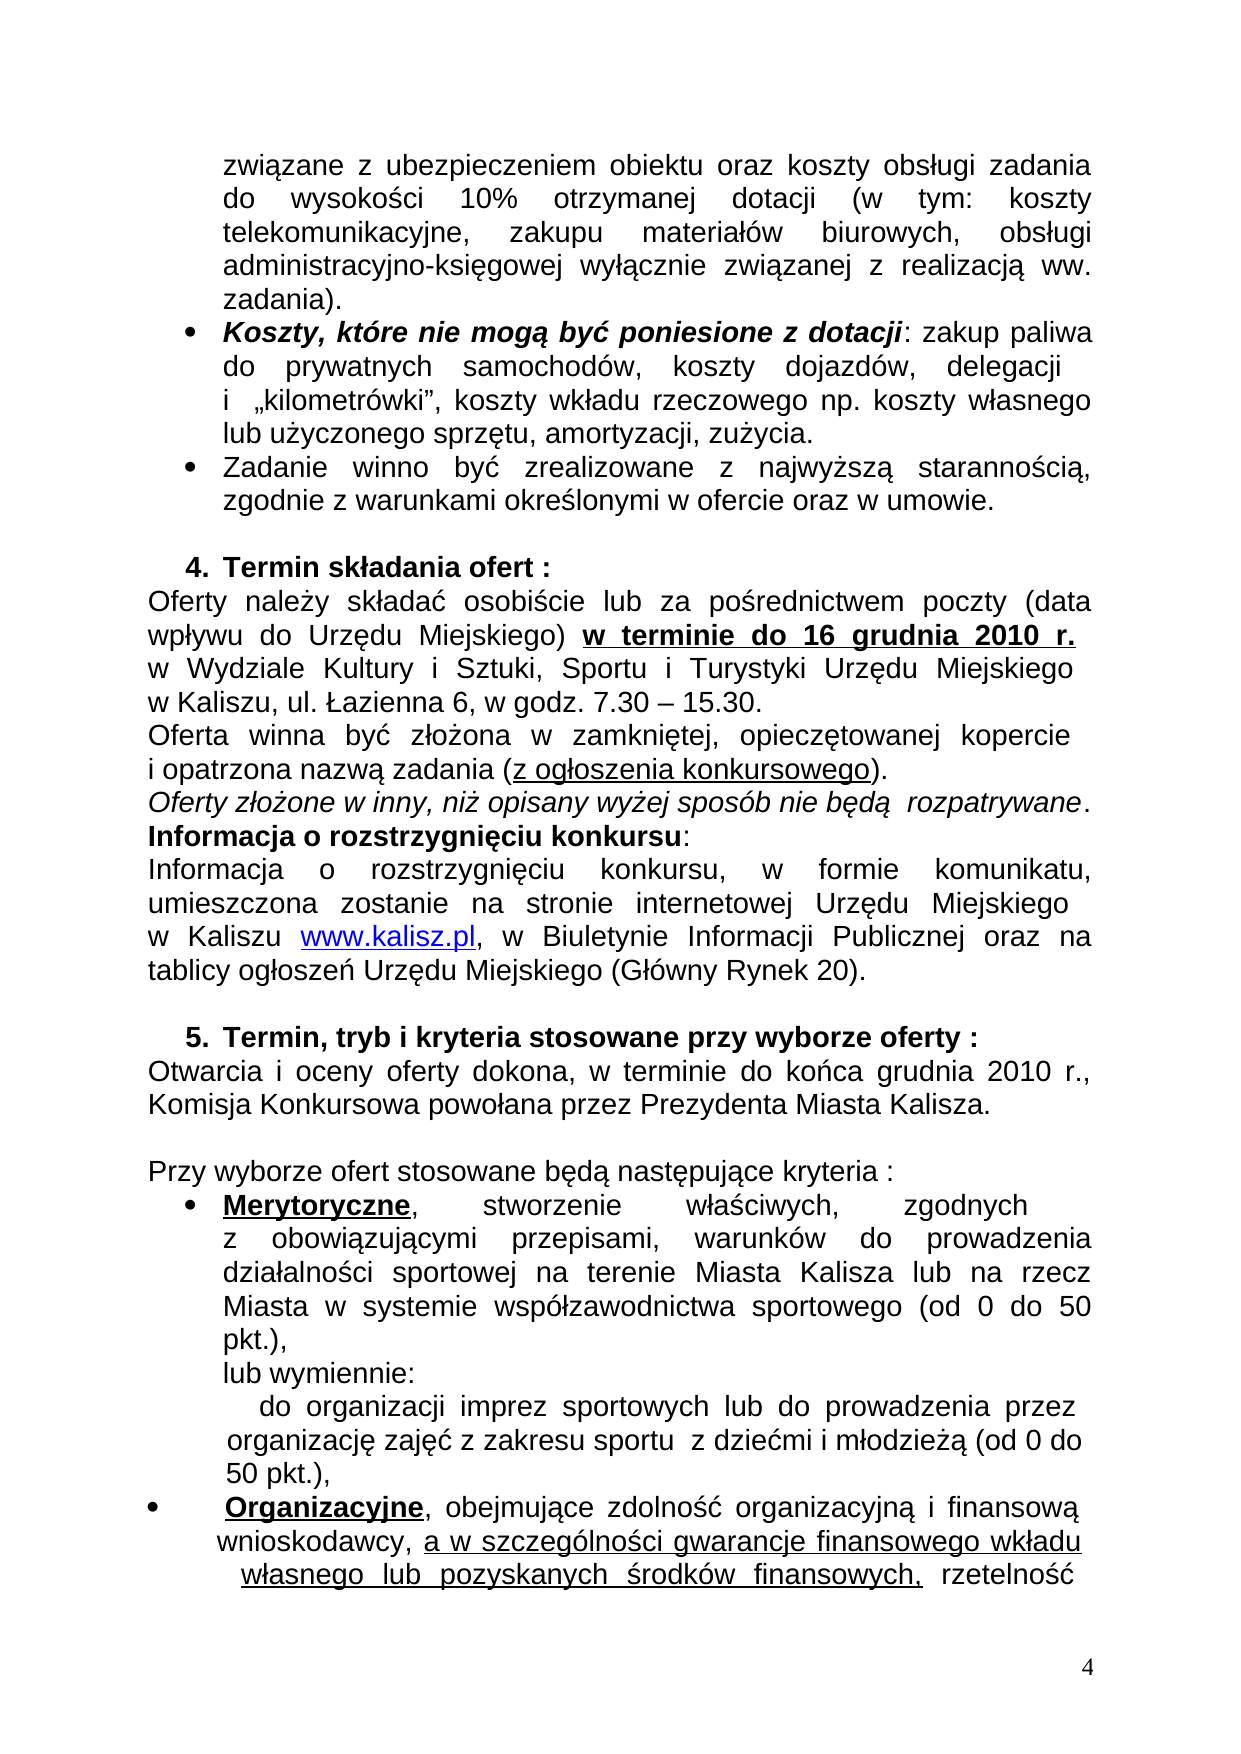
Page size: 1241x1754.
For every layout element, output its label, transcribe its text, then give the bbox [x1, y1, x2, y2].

text lub wymiennie: [223, 1356, 1093, 1389]
list Organizacyjne, obejmujące zdolność organizacyjną i finansową wnioskodawcy, a w szczególności gwarancje finansowego wkładu własnego lub pozyskanych środków finansowych, rzetelność [148, 1490, 1093, 1591]
list Merytoryczne, stworzenie właściwych, zgodnych z obowiązującymi przepisami, warunków do prowadzenia działalności sportowej na terenie Miasta Kalisza lub na rzecz Miasta w systemie współzawodnictwa sportowego (od 0 do 50 pkt.), [185, 1188, 1093, 1356]
text Oferty złożone w inny, niż opisany wyżej sposób nie będą rozpatrywane. [148, 785, 1093, 819]
text do organizacji imprez sportowych lub do prowadzenia przez organizację zajęć z zakresu sportu z dziećmi i młodzieżą (od 0 do 50 pkt.), [185, 1389, 1093, 1490]
text Oferty należy składać osobiście lub za pośrednictwem poczty (data wpływu do Urzędu Miejskiego) w terminie do 16 grudnia 2010 r. w Wydziale Kultury i Sztuki, Sportu i Turystyki Urzędu Miejskiego w Kaliszu, ul. Łazienna 6, w godz. 7.30 – 15.30. [148, 584, 1093, 718]
text Przy wyborze ofert stosowane będą następujące kryteria : [148, 1154, 1093, 1188]
list Termin składania ofert : [185, 551, 1093, 584]
list związane z ubezpieczeniem obiektu oraz koszty obsługi zadania do wysokości 10% otrzymanej dotacji (w tym: koszty telekomunikacyjne, zakupu materiałów biurowych, obsługi administracyjno-księgowej wyłącznie związanej z realizacją ww. zadania). [185, 148, 1093, 315]
text Informacja o rozstrzygnięciu konkursu, w formie komunikatu, umieszczona zostanie na stronie internetowej Urzędu Miejskiego w Kaliszu www.kalisz.pl, w Biuletynie Informacji Publicznej oraz na tablicy ogłoszeń Urzędu Miejskiego (Główny Rynek 20). [148, 852, 1093, 987]
list Koszty, które nie mogą być poniesione z dotacji: zakup paliwa do prywatnych samochodów, koszty dojazdów, delegacji i „kilometrówki”, koszty wkładu rzeczowego np. koszty własnego lub użyczonego sprzętu, amortyzacji, zużycia. [185, 315, 1093, 450]
text Oferta winna być złożona w zamkniętej, opieczętowanej kopercie i opatrzona nazwą zadania (z ogłoszenia konkursowego). [148, 718, 1093, 785]
text Otwarcia i oceny oferty dokona, w terminie do końca grudnia 2010 r., Komisja Konkursowa powołana przez Prezydenta Miasta Kalisza. [148, 1054, 1093, 1121]
list Zadanie winno być zrealizowane z najwyższą starannością, zgodnie z warunkami określonymi w ofercie oraz w umowie. [185, 450, 1093, 517]
text Informacja o rozstrzygnięciu konkursu: [148, 819, 1093, 852]
list Termin, tryb i kryteria stosowane przy wyborze oferty : [185, 1020, 1093, 1054]
